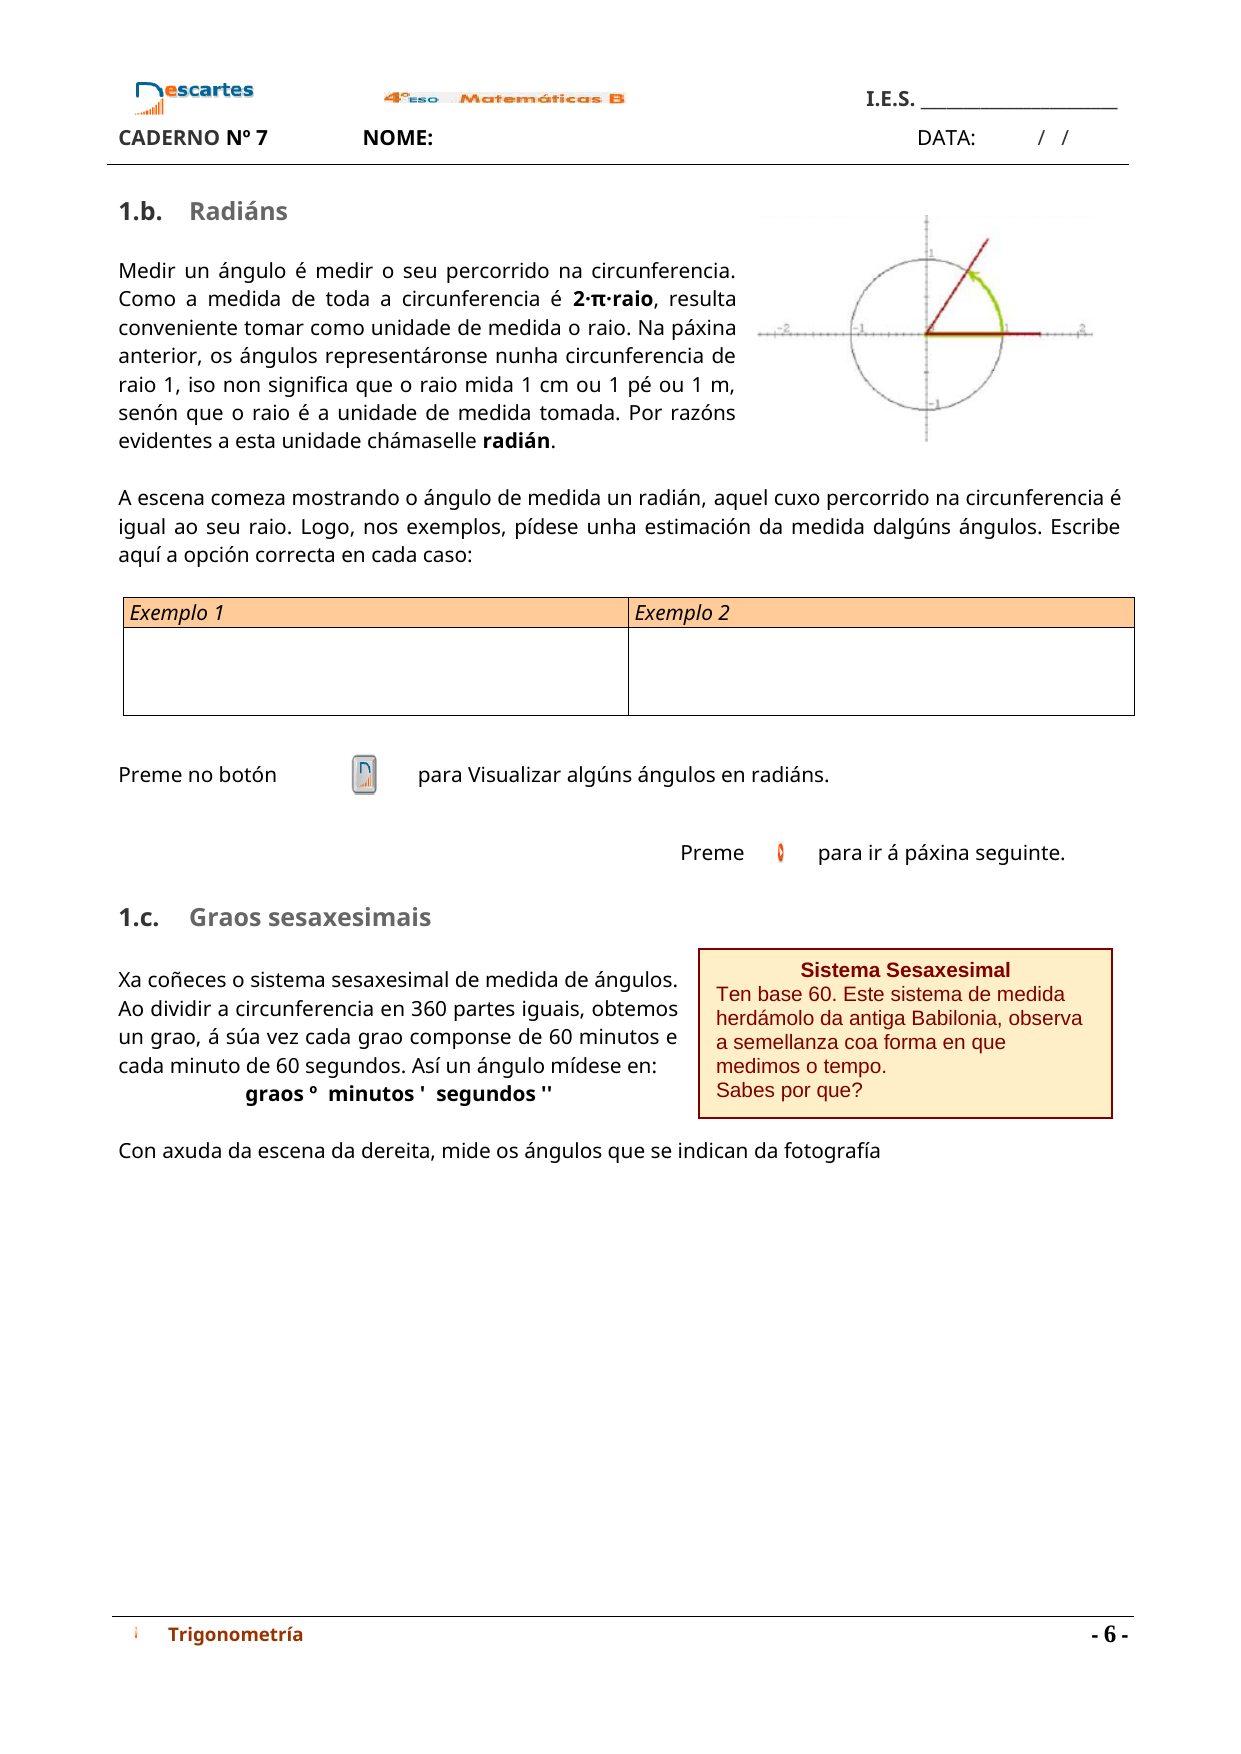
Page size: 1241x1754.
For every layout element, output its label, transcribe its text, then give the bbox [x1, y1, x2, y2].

table_header [111, 832, 673, 871]
text Ten base 60. Este sistema de medida herdámolo da antiga Babilonia, observa a semellanza coa forma en que medimos o tempo. [716, 982, 1096, 1078]
picture [777, 841, 784, 863]
picture [351, 754, 377, 795]
text A escena comeza mostrando o ángulo de medida un radián, aquel cuxo percorrido na circunferencia é igual ao seu raio. Logo, nos exemplos, pídese unha estimación da medida dalgúns ángulos. Escribe aquí a opción correcta en cada caso: [118, 483, 1122, 569]
table_cell [124, 628, 628, 715]
table_header [324, 745, 406, 803]
text Con axuda da escena da dereita, mide os ángulos que se indican da fotografía [118, 1136, 1122, 1164]
text graos º minutos ' segundos '' [118, 1079, 698, 1108]
table_cell [629, 628, 1134, 715]
table_header para ir á páxina seguinte. [810, 832, 1133, 871]
table_header para Visualizar algúns ángulos en radiáns. [406, 745, 1129, 803]
picture [134, 82, 257, 115]
table_header Exemplo 2 [629, 598, 1134, 627]
picture [134, 1626, 138, 1638]
table_header [754, 832, 810, 871]
list Radiáns [118, 193, 1122, 443]
table_header Exemplo 1 [124, 598, 628, 627]
list Graos sesaxesimais [118, 900, 1122, 934]
text Medir un ángulo é medir o seu percorrido na circunferencia. Como a medida de toda a circunferencia é 2·π·raio, resulta conveniente tomar como unidade de medida o raio. Na páxina anterior, os ángulos representáronse nunha circunferencia de raio 1, iso non significa que o raio mida 1 cm ou 1 pé ou 1 m, senón que o raio é a unidade de medida tomada. Por razóns evidentes a esta unidade chámaselle radián. [118, 256, 1122, 455]
text Sabes por que? [716, 1078, 1096, 1102]
text Xa coñeces o sistema sesaxesimal de medida de ángulos. Ao dividir a circunferencia en 360 partes iguais, obtemos un grao, á súa vez cada grao componse de 60 minutos e cada minuto de 60 segundos. Así un ángulo mídese en: [118, 965, 698, 1079]
table_header Preme [673, 832, 754, 871]
text Sistema Sesaxesimal [716, 958, 1096, 982]
table_header Preme no botón [107, 745, 323, 803]
picture [384, 92, 627, 105]
